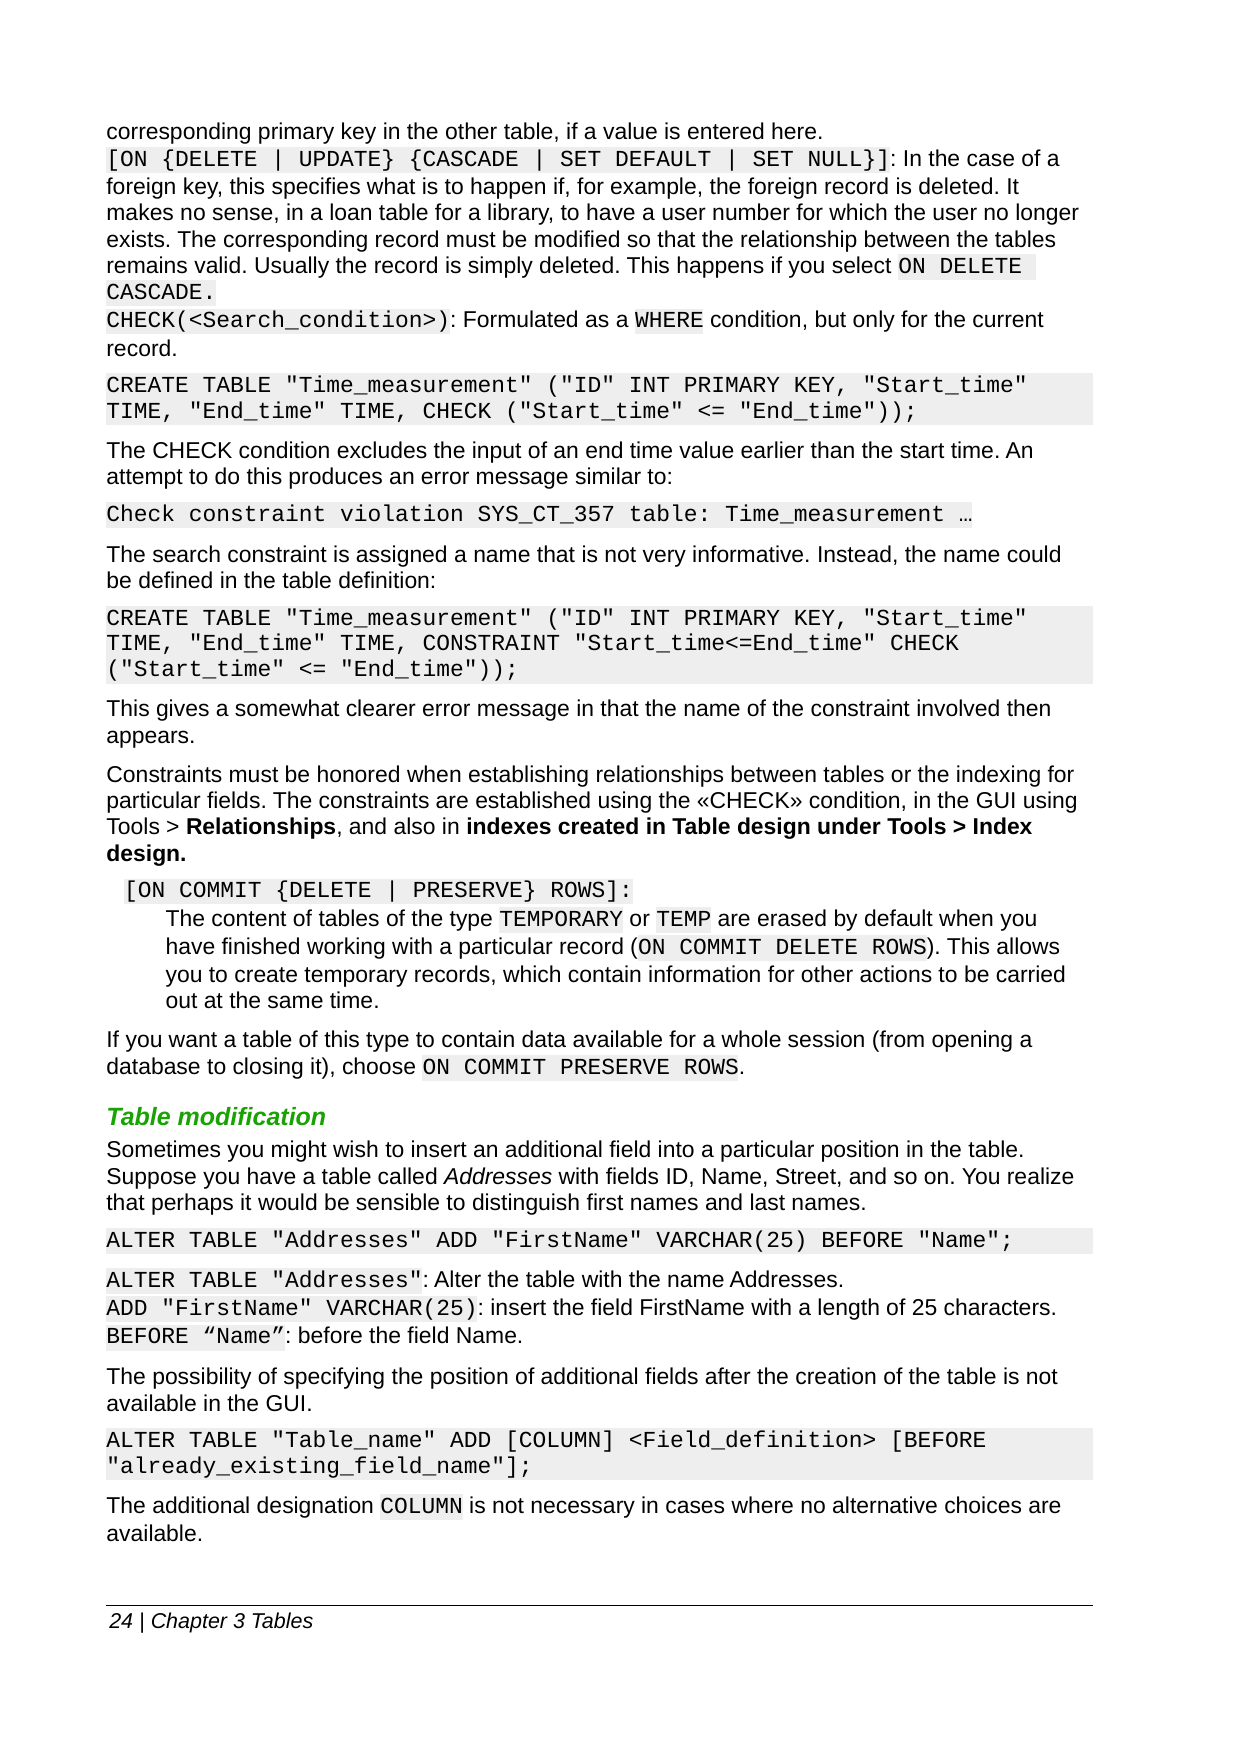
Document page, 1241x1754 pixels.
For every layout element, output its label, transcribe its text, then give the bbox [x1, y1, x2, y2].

text [ON COMMIT {DELETE | PRESERVE} ROWS]: [124, 878, 1093, 904]
text The search constraint is assigned a name that is not very informative. Instead, the name could be defined in the table definition: [106, 541, 1093, 593]
text CREATE TABLE "Time_measurement" ("ID" INT PRIMARY KEY, "Start_time" TIME, "End_time" TIME, CONSTRAINT "Start_time<=End_time" CHECK ("Start_time" <= "End_time")); [106, 606, 1093, 684]
text Sometimes you might wish to insert an additional field into a particular position in the table. Suppose you have a table called Addresses with fields ID, Name, Street, and so on. You realize that perhaps it would be sensible to distinguish first names and last names. [106, 1136, 1093, 1215]
subtitle Table modification [106, 1102, 1093, 1130]
text The possibility of specifying the position of additional fields after the creation of the table is not available in the GUI. [106, 1363, 1093, 1416]
text The content of tables of the type TEMPORARY or TEMP are erased by default when you have finished working with a particular record (ON COMMIT DELETE ROWS). This allows you to create temporary records, which contain information for other actions to be carried out at the same time. [165, 904, 1093, 1014]
text The additional designation COLUMN is not necessary in cases where no alternative choices are available. [106, 1492, 1093, 1547]
text CREATE TABLE "Time_measurement" ("ID" INT PRIMARY KEY, "Start_time" TIME, "End_time" TIME, CHECK ("Start_time" <= "End_time")); [106, 373, 1093, 425]
text ALTER TABLE "Addresses" ADD "FirstName" VARCHAR(25) BEFORE "Name"; [257, 1228, 1093, 1254]
text ALTER TABLE "Addresses": Alter the table with the name Addresses. ADD "FirstName" VARCHAR(25): insert the field FirstName with a length of 25 characters. BEFORE “Name”: before the field Name. [106, 1266, 1093, 1351]
text Check constraint violation SYS_CT_357 table: Time_measurement … [972, 502, 1093, 528]
text corresponding primary key in the other table, if a value is entered here. [ON {DELETE | UPDATE} {CASCADE | SET DEFAULT | SET NULL}]: In the case of a foreign key, this specifies what is to happen if, for example, the foreign record is deleted. It makes no sense, in a loan table for a library, to have a user number for which the user no longer exists. The corresponding record must be modified so that the relationship between the tables remains valid. Usually the record is simply deleted. This happens if you select ON DELETE CASCADE. CHECK(<Search_condition>): Formulated as a WHERE condition, but only for the current record. [106, 118, 1093, 361]
text The CHECK condition excludes the input of an end time value earlier than the start time. An attempt to do this produces an error message similar to: [106, 437, 1093, 490]
text If you want a table of this type to contain data available for a whole session (from opening a database to closing it), choose ON COMMIT PRESERVE ROWS. [106, 1026, 1093, 1081]
text This gives a somewhat clearer error message in that the name of the constraint involved then appears. [106, 695, 1093, 748]
text Constraints must be honored when establishing relationships between tables or the indexing for particular fields. The constraints are established using the «CHECK» condition, in the GUI using Tools > Relationships, and also in indexes created in Table design under Tools > Index design. [106, 761, 1093, 866]
text ALTER TABLE "Table_name" ADD [COLUMN] <Field_definition> [BEFORE "already_existing_field_name"]; [106, 1428, 1093, 1480]
